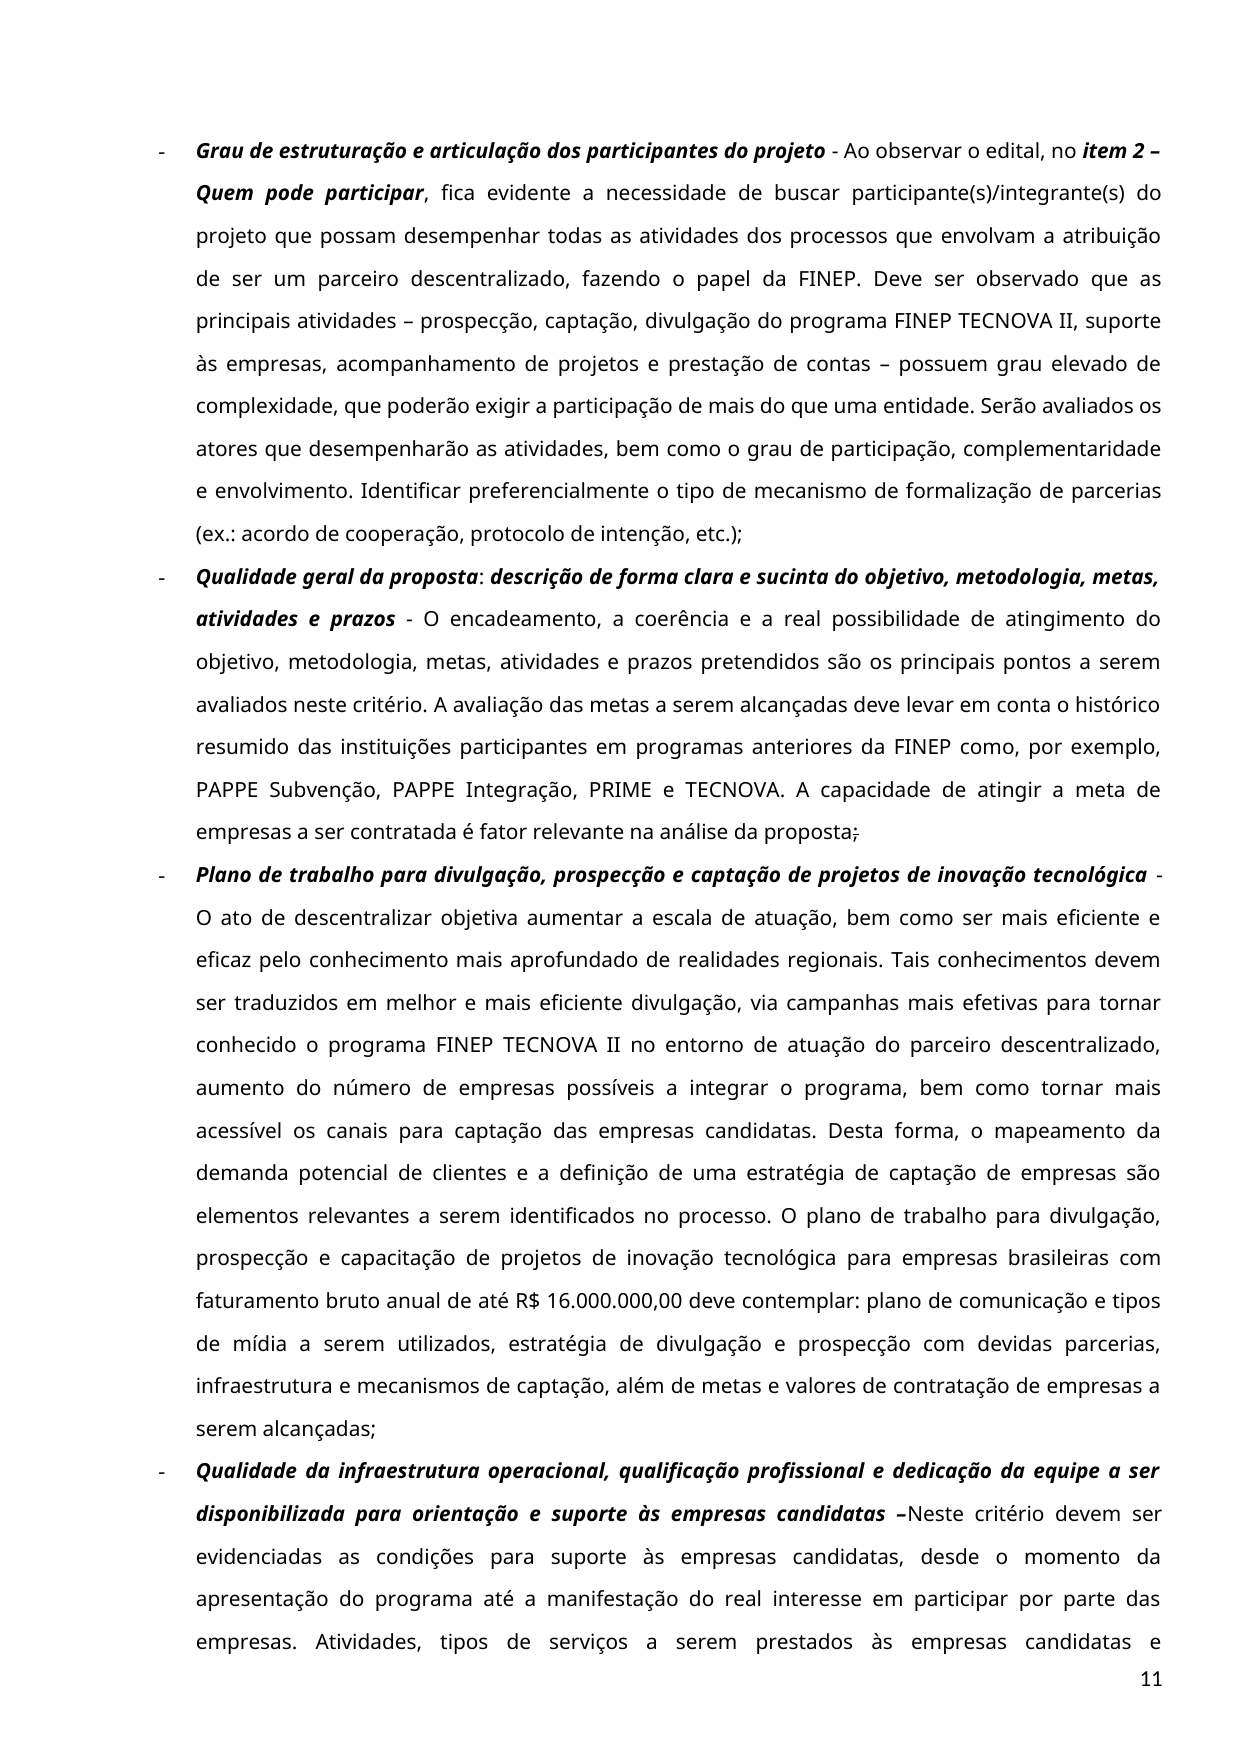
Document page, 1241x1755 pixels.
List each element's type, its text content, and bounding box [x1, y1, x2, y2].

list Qualidade geral da proposta: descrição de forma clara e sucinta do objetivo, metodologia, metas, atividades e prazos - O encadeamento, a coerência e a real possibilidade de atingimento do objetivo, metodologia, metas, atividades e prazos pretendidos são os principais pontos a serem avaliados neste critério. A avaliação das metas a serem alcançadas deve levar em conta o histórico resumido das instituições participantes em programas anteriores da FINEP como, por exemplo, PAPPE Subvenção, PAPPE Integração, PRIME e TECNOVA. A capacidade de atingir a meta de empresas a ser contratada é fator relevante na análise da proposta; [158, 562, 1162, 846]
list Plano de trabalho para divulgação, prospecção e captação de projetos de inovação tecnológica - O ato de descentralizar objetiva aumentar a escala de atuação, bem como ser mais eficiente e eficaz pelo conhecimento mais aprofundado de realidades regionais. Tais conhecimentos devem ser traduzidos em melhor e mais eficiente divulgação, via campanhas mais efetivas para tornar conhecido o programa FINEP TECNOVA II no entorno de atuação do parceiro descentralizado, aumento do número de empresas possíveis a integrar o programa, bem como tornar mais acessível os canais para captação das empresas candidatas. Desta forma, o mapeamento da demanda potencial de clientes e a definição de uma estratégia de captação de empresas são elementos relevantes a serem identificados no processo. O plano de trabalho para divulgação, prospecção e capacitação de projetos de inovação tecnológica para empresas brasileiras com faturamento bruto anual de até R$ 16.000.000,00 deve contemplar: plano de comunicação e tipos de mídia a serem utilizados, estratégia de divulgação e prospecção com devidas parcerias, infraestrutura e mecanismos de captação, além de metas e valores de contratação de empresas a serem alcançadas; [158, 860, 1162, 1442]
list Qualidade da infraestrutura operacional, qualificação profissional e dedicação da equipe a ser disponibilizada para orientação e suporte às empresas candidatas –Neste critério devem ser evidenciadas as condições para suporte às empresas candidatas, desde o momento da apresentação do programa até a manifestação do real interesse em participar por parte das empresas. Atividades, tipos de serviços a serem prestados às empresas candidatas e [158, 1457, 1162, 1655]
list Grau de estruturação e articulação dos participantes do projeto - Ao observar o edital, no item 2 – Quem pode participar, fica evidente a necessidade de buscar participante(s)/integrante(s) do projeto que possam desempenhar todas as atividades dos processos que envolvam a atribuição de ser um parceiro descentralizado, fazendo o papel da FINEP. Deve ser observado que as principais atividades – prospecção, captação, divulgação do programa FINEP TECNOVA II, suporte às empresas, acompanhamento de projetos e prestação de contas – possuem grau elevado de complexidade, que poderão exigir a participação de mais do que uma entidade. Serão avaliados os atores que desempenharão as atividades, bem como o grau de participação, complementaridade e envolvimento. Identificar preferencialmente o tipo de mecanismo de formalização de parcerias (ex.: acordo de cooperação, protocolo de intenção, etc.); [158, 136, 1162, 548]
